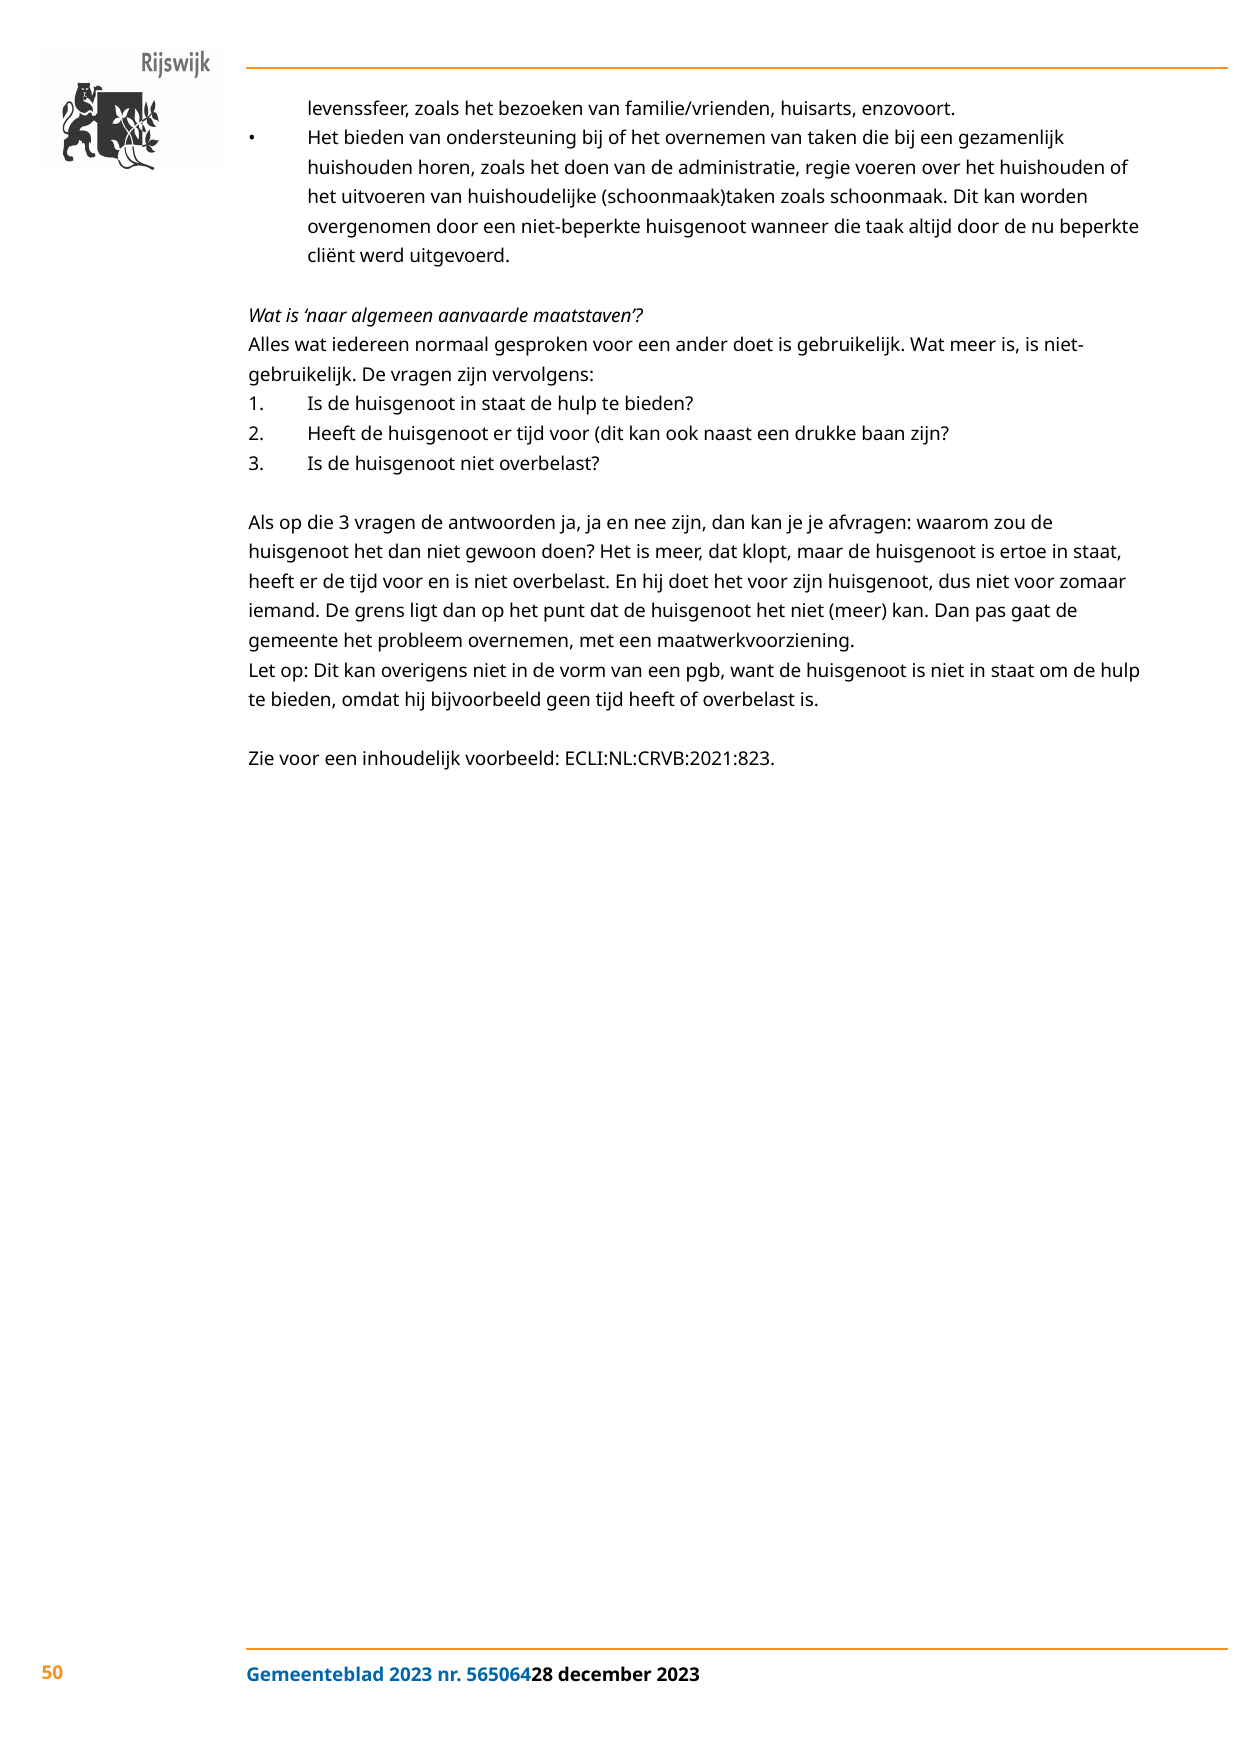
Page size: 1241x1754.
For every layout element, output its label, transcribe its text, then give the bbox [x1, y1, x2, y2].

list levenssfeer, zoals het bezoeken van familie/vrienden, huisarts, enzovoort. [248, 95, 1152, 121]
list Is de huisgenoot in staat de hulp te bieden? [248, 391, 1152, 416]
text Alles wat iedereen normaal gesproken voor een ander doet is gebruikelijk. Wat meer is, is niet-gebruikelijk. De vragen zijn vervolgens: [248, 331, 1152, 387]
list Het bieden van ondersteuning bij of het overnemen van taken die bij een gezamenlijk huishouden horen, zoals het doen van de administratie, regie voeren over het huishouden of het uitvoeren van huishoudelijke (schoonmaak)taken zoals schoonmaak. Dit kan worden overgenomen door een niet-beperkte huisgenoot wanneer die taak altijd door de nu beperkte cliënt werd uitgevoerd. [248, 124, 1152, 268]
list Is de huisgenoot niet overbelast? [248, 450, 1152, 476]
picture [41, 47, 231, 172]
text Als op die 3 vragen de antwoorden ja, ja en nee zijn, dan kan je je afvragen: waarom zou de huisgenoot het dan niet gewoon doen? Het is meer, dat klopt, maar de huisgenoot is ertoe in staat, heeft er de tijd voor en is niet overbelast. En hij doet het voor zijn huisgenoot, dus niet voor zomaar iemand. De grens ligt dan op het punt dat de huisgenoot het niet (meer) kan. Dan pas gaat de gemeente het probleem overnemen, met een maatwerkvoorziening. [248, 509, 1152, 653]
list Heeft de huisgenoot er tijd voor (dit kan ook naast een drukke baan zijn? [248, 420, 1152, 446]
text Zie voor een inhoudelijk voorbeeld: ECLI:NL:CRVB:2021:823. [248, 746, 1152, 771]
text Let op: Dit kan overigens niet in de vorm van een pgb, want de huisgenoot is niet in staat om de hulp te bieden, omdat hij bijvoorbeeld geen tijd heeft of overbelast is. [248, 657, 1152, 712]
text Wat is ‘naar algemeen aanvaarde maatstaven’? [248, 302, 1152, 328]
